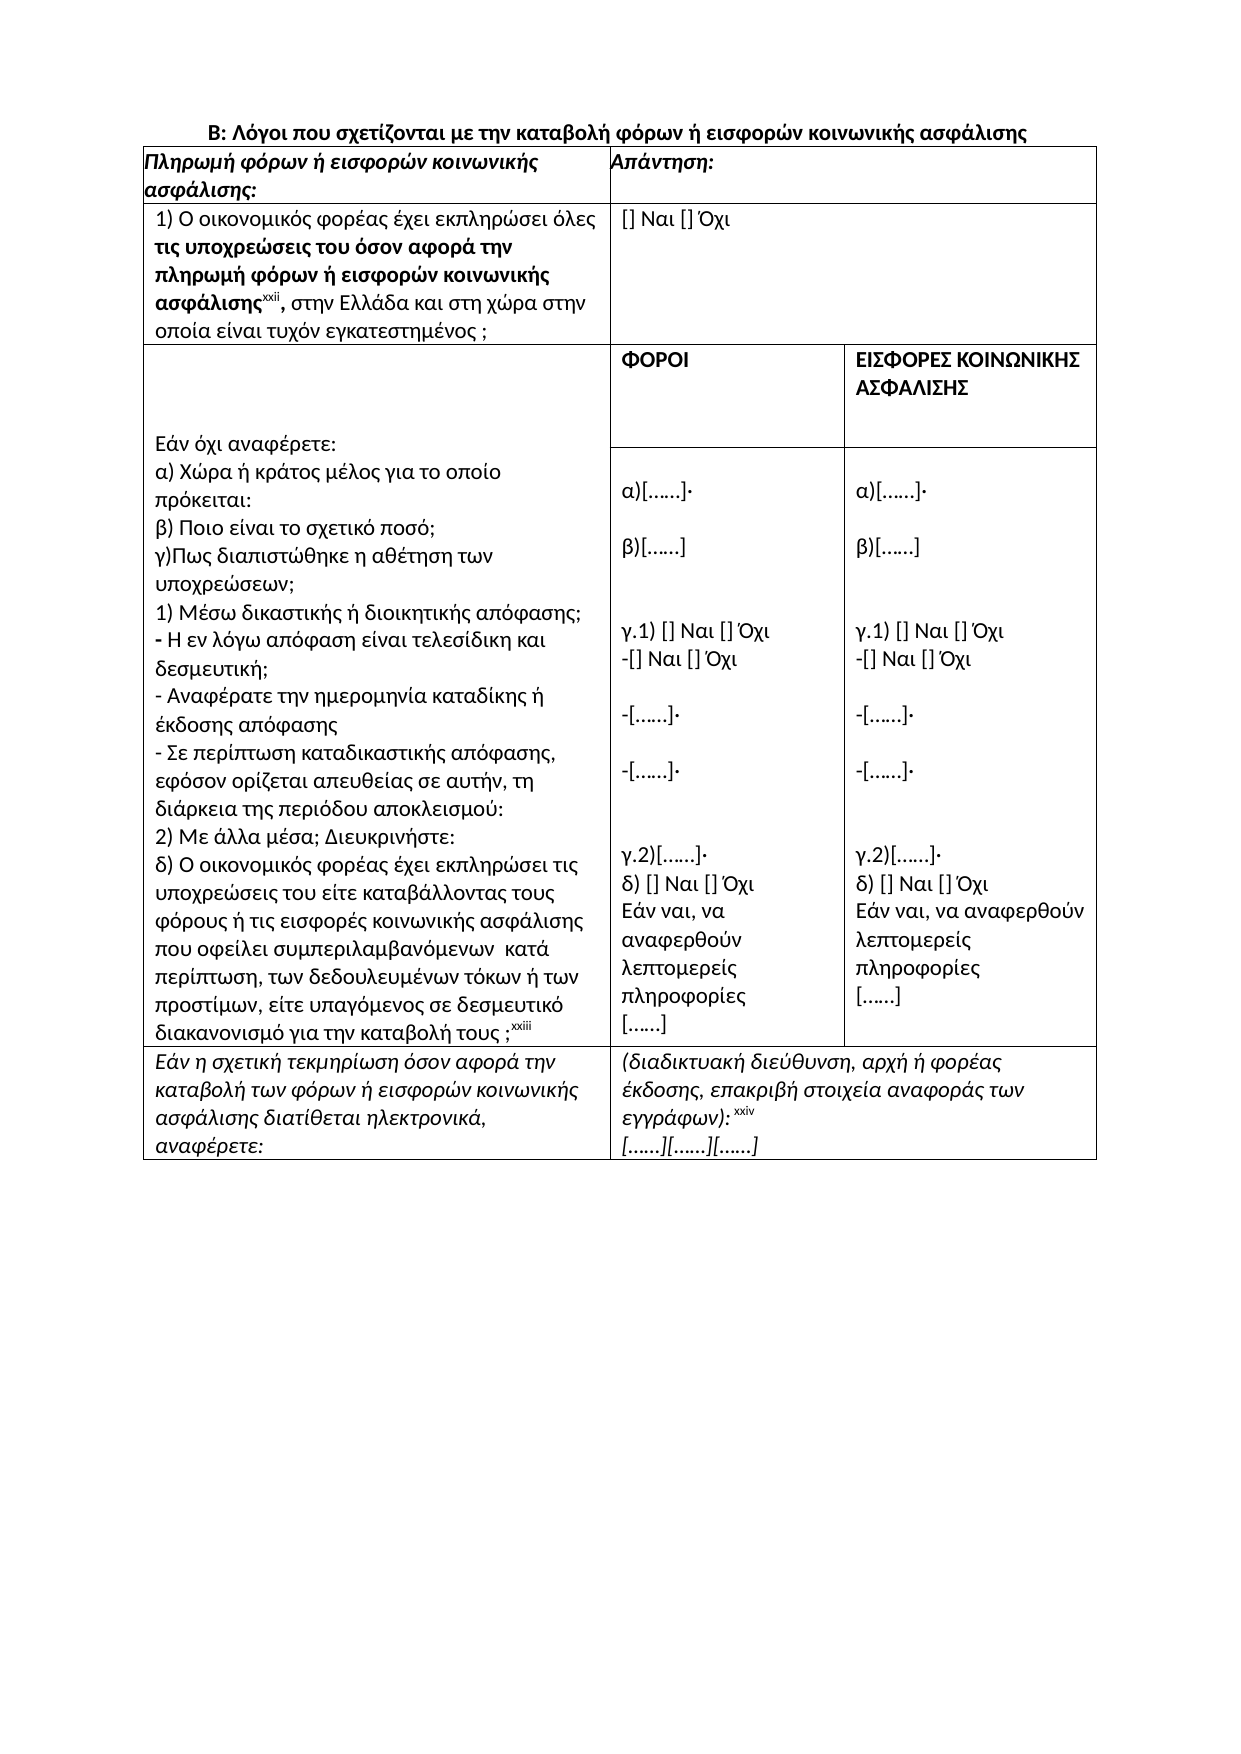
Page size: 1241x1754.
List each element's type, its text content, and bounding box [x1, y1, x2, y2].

table_header Απάντηση: [611, 147, 1096, 203]
table_cell (διαδικτυακή διεύθυνση, αρχή ή φορέας έκδοσης, επακριβή στοιχεία αναφοράς των εγγράφων): [……][……][……] [611, 1047, 1096, 1159]
text Β: Λόγοι που σχετίζονται με την καταβολή φόρων ή εισφορών κοινωνικής ασφάλισης [118, 118, 1122, 146]
table_header Πληρωμή φόρων ή εισφορών κοινωνικής ασφάλισης: [144, 147, 610, 203]
table_cell ΕΙΣΦΟΡΕΣ ΚΟΙΝΩΝΙΚΗΣ ΑΣΦΑΛΙΣΗΣ [845, 345, 1096, 447]
table_cell ΦΟΡΟΙ [611, 345, 844, 447]
table_cell [] Ναι [] Όχι [611, 204, 1096, 344]
table_cell 1) Ο οικονομικός φορέας έχει εκπληρώσει όλες τις υποχρεώσεις του όσον αφορά την πληρωμή φόρων ή εισφορών κοινωνικής ασφάλισης, στην Ελλάδα και στη χώρα στην οποία είναι τυχόν εγκατεστημένος ; [144, 204, 610, 344]
table_cell Εάν η σχετική τεκμηρίωση όσον αφορά την καταβολή των φόρων ή εισφορών κοινωνικής ασφάλισης διατίθεται ηλεκτρονικά, αναφέρετε: [144, 1047, 610, 1159]
table_cell α)[……]· β)[……] γ.1) [] Ναι [] Όχι -[] Ναι [] Όχι -[……]· -[……]· γ.2)[……]· δ) [] Ναι [] Όχι Εάν ναι, να αναφερθούν λεπτομερείς πληροφορίες [……] [611, 448, 844, 1046]
table_cell α)[……]· β)[……] γ.1) [] Ναι [] Όχι -[] Ναι [] Όχι -[……]· -[……]· γ.2)[……]· δ) [] Ναι [] Όχι Εάν ναι, να αναφερθούν λεπτομερείς πληροφορίες [……] [845, 448, 1096, 1046]
table_cell Εάν όχι αναφέρετε: α) Χώρα ή κράτος μέλος για το οποίο πρόκειται: β) Ποιο είναι το σχετικό ποσό; γ)Πως διαπιστώθηκε η αθέτηση των υποχρεώσεων; 1) Μέσω δικαστικής ή διοικητικής απόφασης; - Η εν λόγω απόφαση είναι τελεσίδικη και δεσμευτική; - Αναφέρατε την ημερομηνία καταδίκης ή έκδοσης απόφασης - Σε περίπτωση καταδικαστικής απόφασης, εφόσον ορίζεται απευθείας σε αυτήν, τη διάρκεια της περιόδου αποκλεισμού: 2) Με άλλα μέσα; Διευκρινήστε: δ) Ο οικονομικός φορέας έχει εκπληρώσει τις υποχρεώσεις του είτε καταβάλλοντας τους φόρους ή τις εισφορές κοινωνικής ασφάλισης που οφείλει συμπεριλαμβανόμενων κατά περίπτωση, των δεδουλευμένων τόκων ή των προστίμων, είτε υπαγόμενος σε δεσμευτικό διακανονισμό για την καταβολή τους ; [144, 345, 610, 1046]
